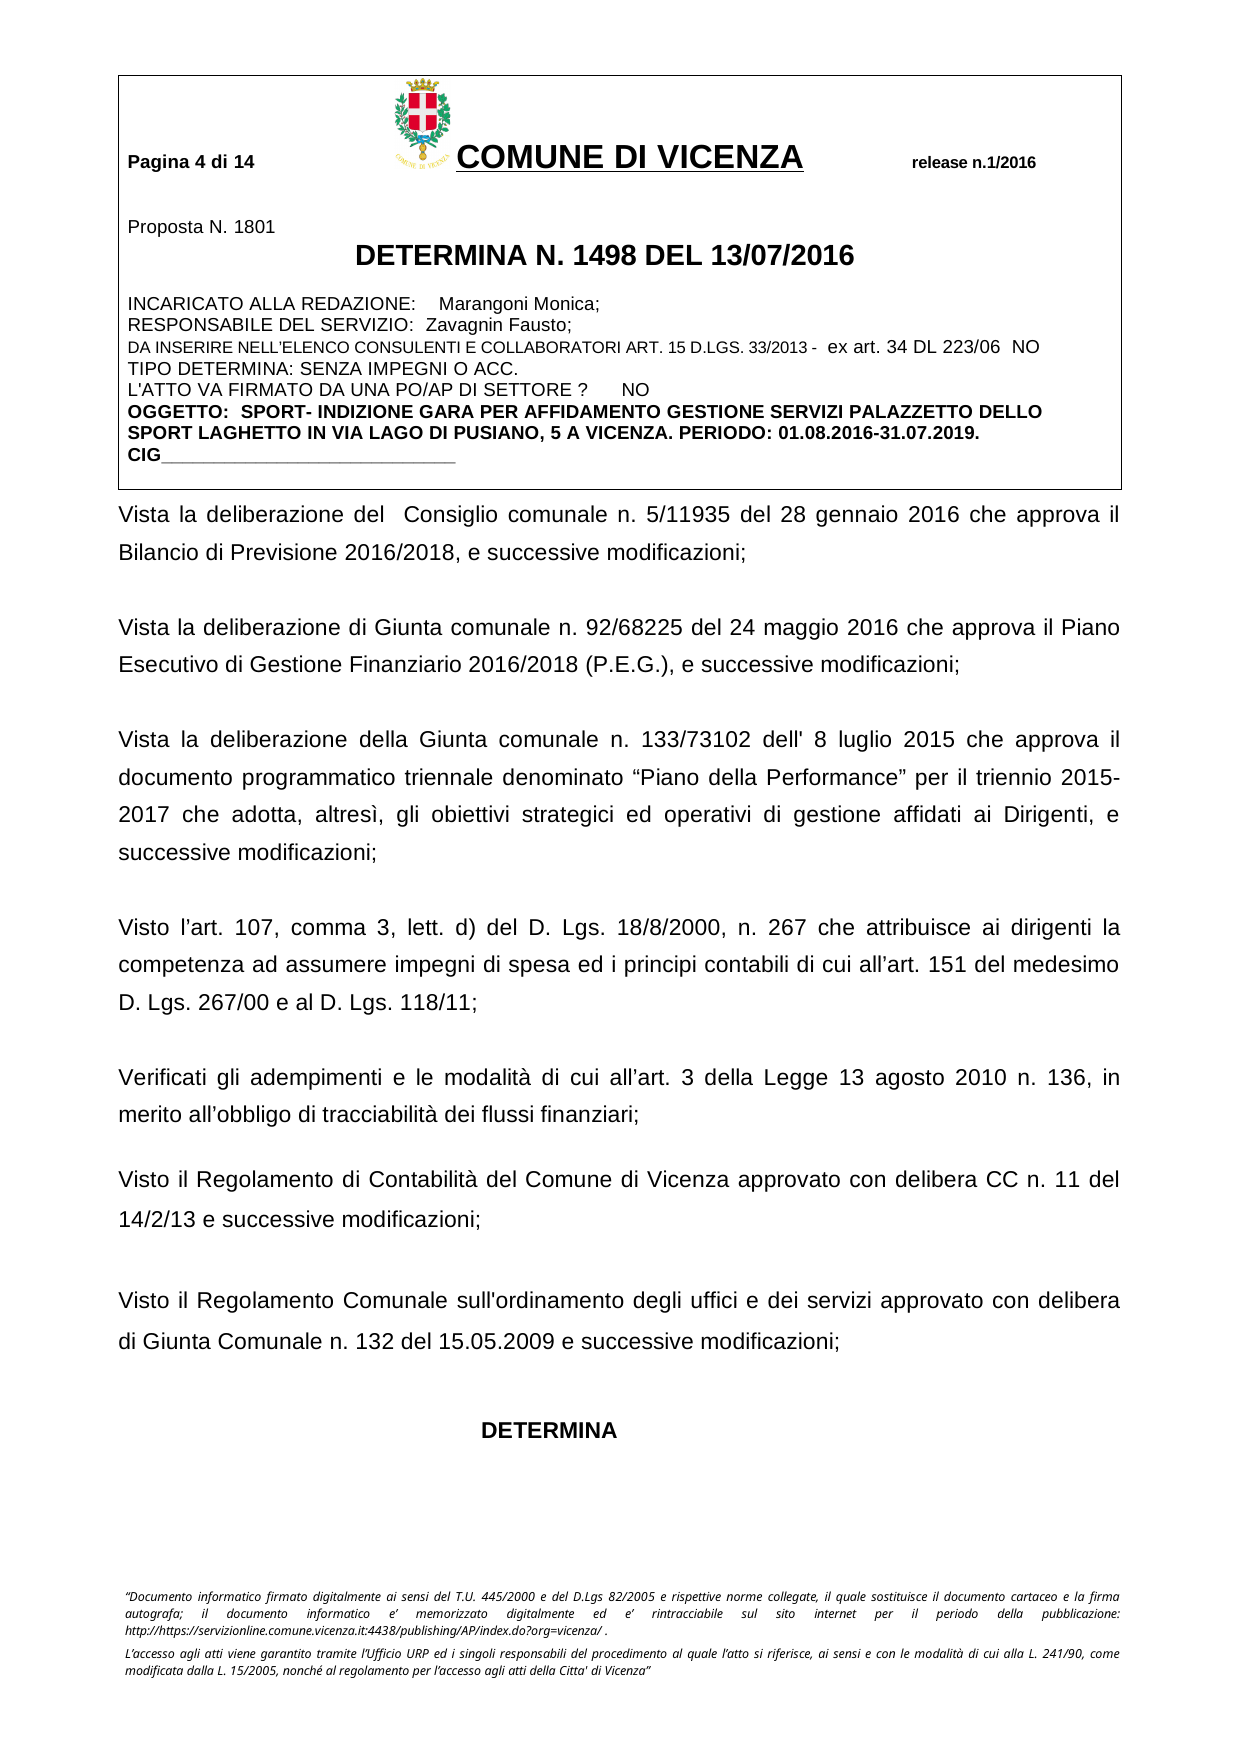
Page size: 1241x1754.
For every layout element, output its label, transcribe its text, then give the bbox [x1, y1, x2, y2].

text Vista la deliberazione del Consiglio comunale n. 5/11935 del 28 gennaio 2016 che approva il Bilancio di Previsione 2016/2018, e successive modificazioni; [118, 490, 1122, 565]
text Visto il Regolamento di Contabilità del Comune di Vicenza approvato con delibera CC n. 11 del 14/2/13 e successive modificazioni; [118, 1165, 1122, 1233]
text Visto l’art. 107, comma 3, lett. d) del D. Lgs. 18/8/2000, n. 267 che attribuisce ai dirigenti la competenza ad assumere impegni di spesa ed i principi contabili di cui all’art. 151 del medesimo D. Lgs. 267/00 e al D. Lgs. 118/11; [118, 902, 1122, 1015]
text Vista la deliberazione di Giunta comunale n. 92/68225 del 24 maggio 2016 che approva il Piano Esecutivo di Gestione Finanziario 2016/2018 (P.E.G.), e successive modificazioni; [118, 602, 1122, 677]
text Verificati gli adempimenti e le modalità di cui all’art. 3 della Legge 13 agosto 2010 n. 136, in merito all’obbligo di tracciabilità dei flussi finanziari; [118, 1052, 1122, 1127]
text DETERMINA [118, 1406, 1122, 1443]
text Visto il Regolamento Comunale sull'ordinamento degli uffici e dei servizi approvato con delibera di Giunta Comunale n. 132 del 15.05.2009 e successive modificazioni; [118, 1287, 1122, 1354]
picture [394, 78, 451, 169]
text Vista la deliberazione della Giunta comunale n. 133/73102 dell' 8 luglio 2015 che approva il documento programmatico triennale denominato “Piano della Performance” per il triennio 2015-2017 che adotta, altresì, gli obiettivi strategici ed operativi di gestione affidati ai Dirigenti, e successive modificazioni; [118, 715, 1122, 865]
